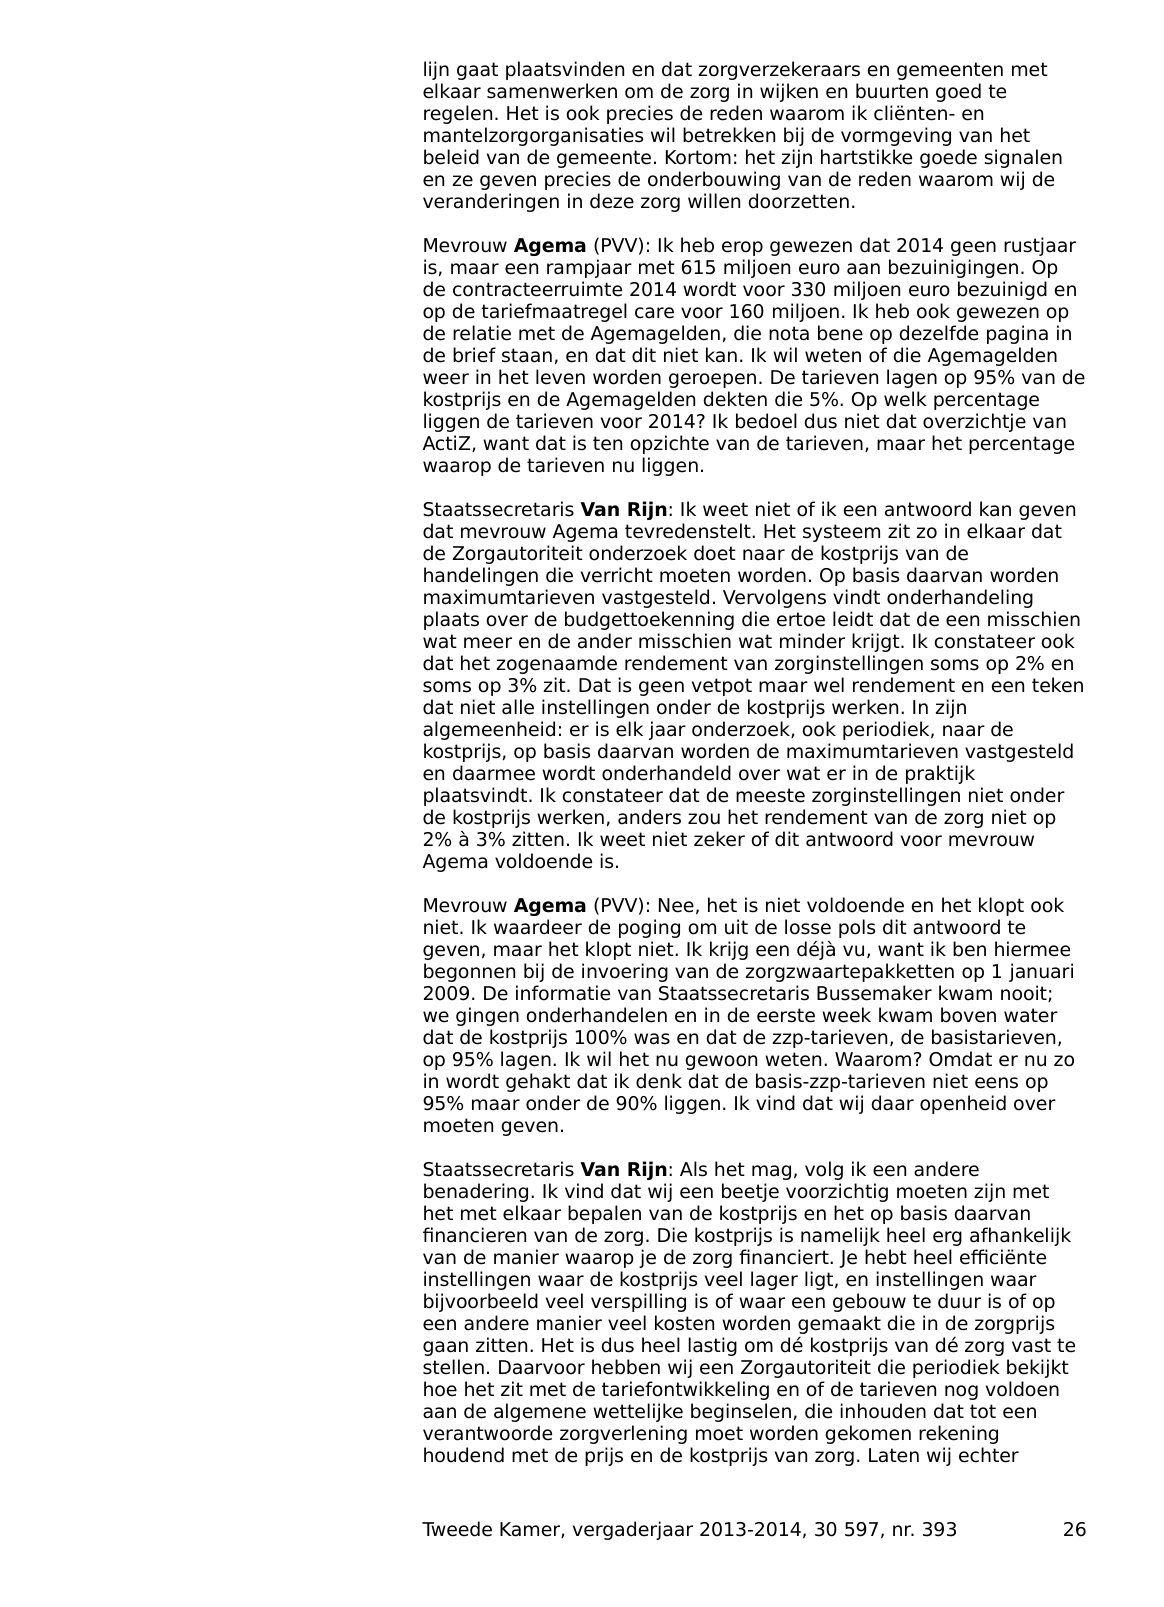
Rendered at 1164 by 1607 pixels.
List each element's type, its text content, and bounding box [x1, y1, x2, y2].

text Staatssecretaris Van Rijn: Ik weet niet of ik een antwoord kan geven dat mevrouw Agema tevredenstelt. Het systeem zit zo in elkaar dat de Zorgautoriteit onderzoek doet naar de kostprijs van de handelingen die verricht moeten worden. Op basis daarvan worden maximumtarieven vastgesteld. Vervolgens vindt onderhandeling plaats over de budgettoekenning die ertoe leidt dat de een misschien wat meer en de ander misschien wat minder krijgt. Ik constateer ook dat het zogenaamde rendement van zorginstellingen soms op 2% en soms op 3% zit. Dat is geen vetpot maar wel rendement en een teken dat niet alle instellingen onder de kostprijs werken. In zijn algemeenheid: er is elk jaar onderzoek, ook periodiek, naar de kostprijs, op basis daarvan worden de maximumtarieven vastgesteld en daarmee wordt onderhandeld over wat er in de praktijk plaatsvindt. Ik constateer dat de meeste zorginstellingen niet onder de kostprijs werken, anders zou het rendement van de zorg niet op 2% à 3% zitten. Ik weet niet zeker of dit antwoord voor mevrouw Agema voldoende is. [422, 499, 1087, 873]
text Mevrouw Agema (PVV): Nee, het is niet voldoende en het klopt ook niet. Ik waardeer de poging om uit de losse pols dit antwoord te geven, maar het klopt niet. Ik krijg een déjà vu, want ik ben hiermee begonnen bij de invoering van de zorgzwaartepakketten op 1 januari 2009. De informatie van Staatssecretaris Bussemaker kwam nooit; we gingen onderhandelen en in de eerste week kwam boven water dat de kostprijs 100% was en dat de zzp-tarieven, de basistarieven, op 95% lagen. Ik wil het nu gewoon weten. Waarom? Omdat er nu zo in wordt gehakt dat ik denk dat de basis-zzp-tarieven niet eens op 95% maar onder de 90% liggen. Ik vind dat wij daar openheid over moeten geven. [422, 895, 1087, 1137]
text Staatssecretaris Van Rijn: Als het mag, volg ik een andere benadering. Ik vind dat wij een beetje voorzichtig moeten zijn met het met elkaar bepalen van de kostprijs en het op basis daarvan financieren van de zorg. Die kostprijs is namelijk heel erg afhankelijk van de manier waarop je de zorg financiert. Je hebt heel efficiënte instellingen waar de kostprijs veel lager ligt, en instellingen waar bijvoorbeeld veel verspilling is of waar een gebouw te duur is of op een andere manier veel kosten worden gemaakt die in de zorgprijs gaan zitten. Het is dus heel lastig om dé kostprijs van dé zorg vast te stellen. Daarvoor hebben wij een Zorgautoriteit die periodiek bekijkt hoe het zit met de tariefontwikkeling en of de tarieven nog voldoen aan de algemene wettelijke beginselen, die inhouden dat tot een verantwoorde zorgverlening moet worden gekomen rekening houdend met de prijs en de kostprijs van zorg. Laten wij echter [422, 1159, 1087, 1467]
text lijn gaat plaatsvinden en dat zorgverzekeraars en gemeenten met elkaar samenwerken om de zorg in wijken en buurten goed te regelen. Het is ook precies de reden waarom ik cliënten- en mantelzorgorganisaties wil betrekken bij de vormgeving van het beleid van de gemeente. Kortom: het zijn hartstikke goede signalen en ze geven precies de onderbouwing van de reden waarom wij de veranderingen in deze zorg willen doorzetten. [422, 59, 1087, 213]
text Mevrouw Agema (PVV): Ik heb erop gewezen dat 2014 geen rustjaar is, maar een rampjaar met 615 miljoen euro aan bezuinigingen. Op de contracteerruimte 2014 wordt voor 330 miljoen euro bezuinigd en op de tariefmaatregel care voor 160 miljoen. Ik heb ook gewezen op de relatie met de Agemagelden, die nota bene op dezelfde pagina in de brief staan, en dat dit niet kan. Ik wil weten of die Agemagelden weer in het leven worden geroepen. De tarieven lagen op 95% van de kostprijs en de Agemagelden dekten die 5%. Op welk percentage liggen de tarieven voor 2014? Ik bedoel dus niet dat overzichtje van ActiZ, want dat is ten opzichte van de tarieven, maar het percentage waarop de tarieven nu liggen. [422, 235, 1087, 477]
